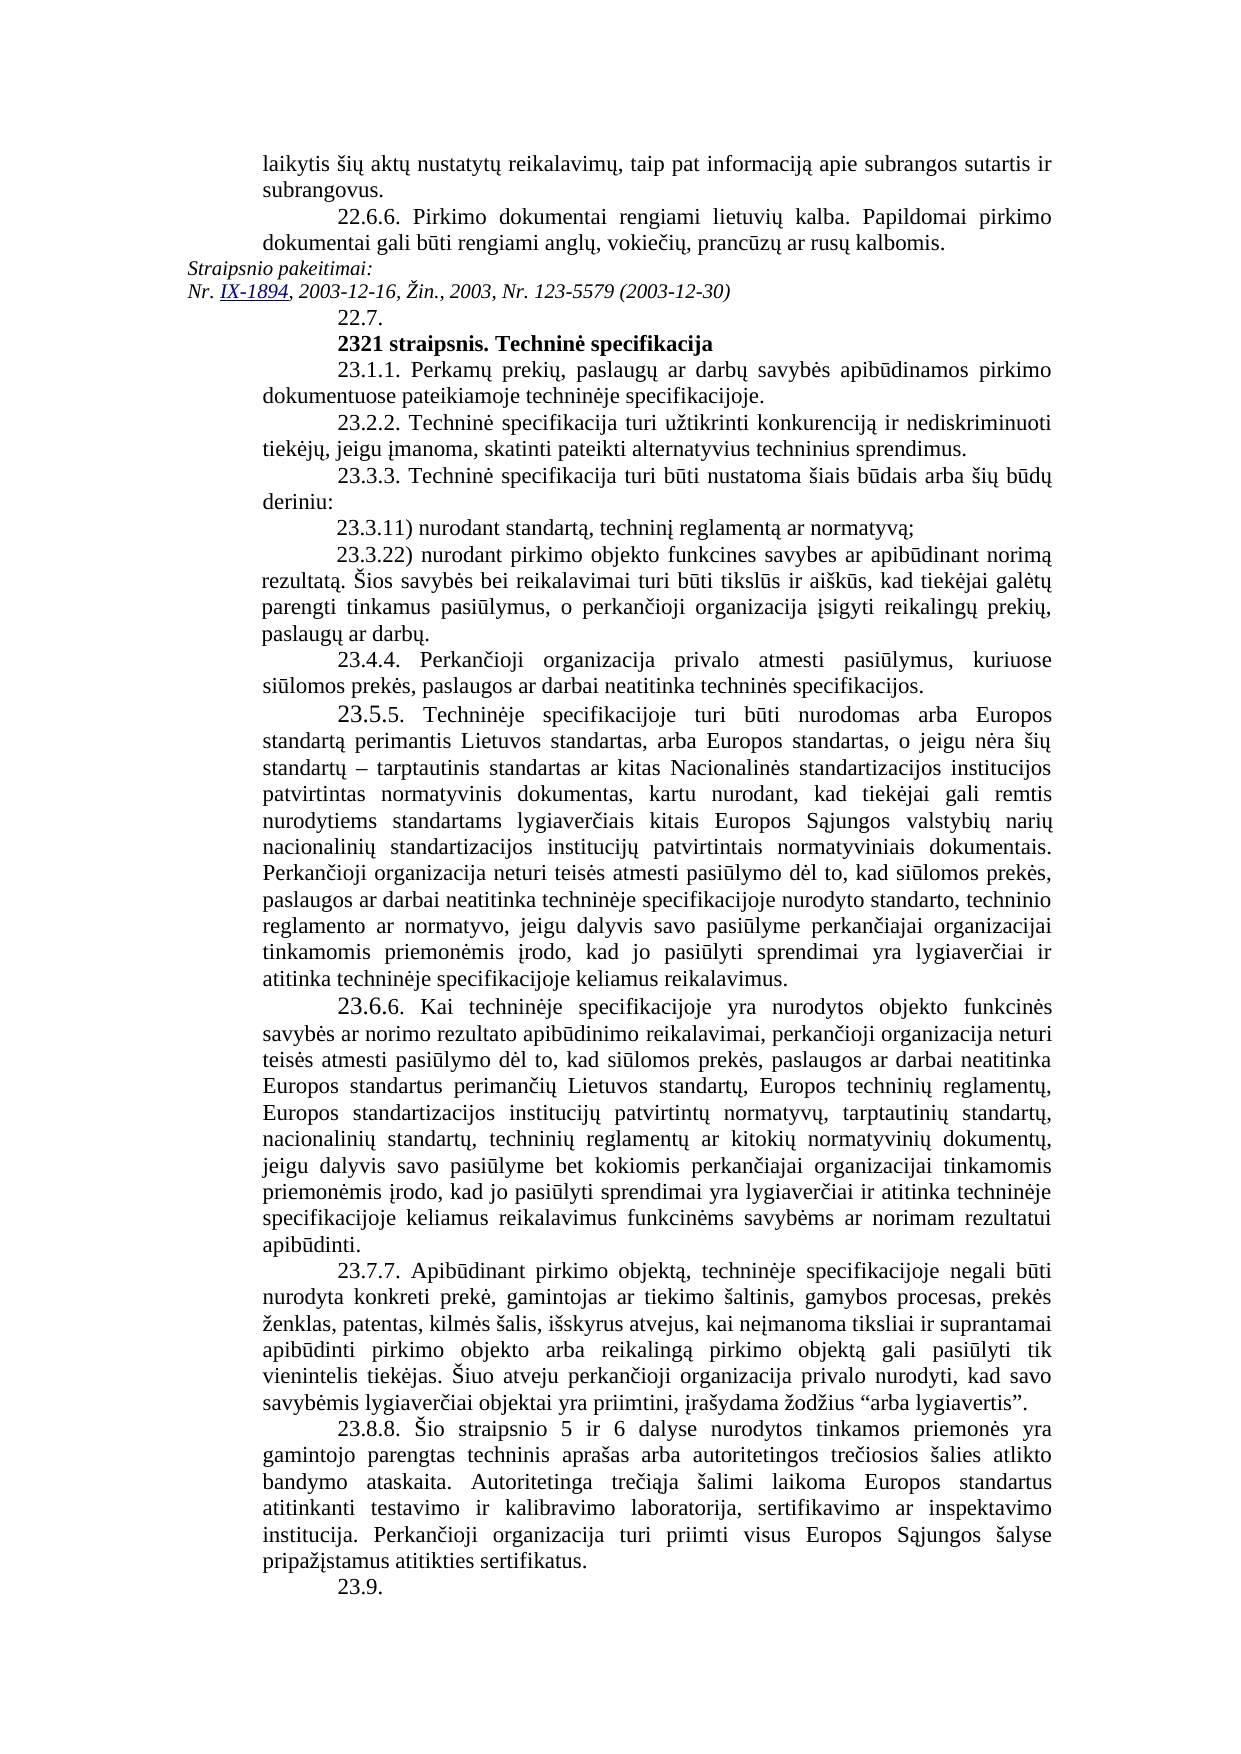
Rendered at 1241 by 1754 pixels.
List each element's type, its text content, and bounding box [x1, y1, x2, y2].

subtitle 5. Techninėje specifikacijoje turi būti nurodomas arba Europos standartą perimantis Lietuvos standartas, arba Europos standartas, o jeigu nėra šių standartų – tarptautinis standartas ar kitas Nacionalinės standartizacijos institucijos patvirtintas normatyvinis dokumentas, kartu nurodant, kad tiekėjai gali remtis nurodytiems standartams lygiaverčiais kitais Europos Sąjungos valstybių narių nacionalinių standartizacijos institucijų patvirtintais normatyviniais dokumentais. Perkančioji organizacija neturi teisės atmesti pasiūlymo dėl to, kad siūlomos prekės, paslaugos ar darbai neatitinka techninėje specifikacijoje nurodyto standarto, techninio reglamento ar normatyvo, jeigu dalyvis savo pasiūlyme perkančiajai organizacijai tinkamomis priemonėmis įrodo, kad jo pasiūlyti sprendimai yra lygiaverčiai ir atitinka techninėje specifikacijoje keliamus reikalavimus. [187, 699, 1053, 991]
subtitle 6. Kai techninėje specifikacijoje yra nurodytos objekto funkcinės savybės ar norimo rezultato apibūdinimo reikalavimai, perkančioji organizacija neturi teisės atmesti pasiūlymo dėl to, kad siūlomos prekės, paslaugos ar darbai neatitinka Europos standartus perimančių Lietuvos standartų, Europos techninių reglamentų, Europos standartizacijos institucijų patvirtintų normatyvų, tarptautinių standartų, nacionalinių standartų, techninių reglamentų ar kitokių normatyvinių dokumentų, jeigu dalyvis savo pasiūlyme bet kokiomis perkančiajai organizacijai tinkamomis priemonėmis įrodo, kad jo pasiūlyti sprendimai yra lygiaverčiai ir atitinka techninėje specifikacijoje keliamus reikalavimus funkcinėms savybėms ar norimam rezultatui apibūdinti. [187, 991, 1053, 1257]
subtitle 1) nurodant standartą, techninį reglamentą ar normatyvą; [187, 514, 1053, 541]
subtitle 8. Šio straipsnio 5 ir 6 dalyse nurodytos tinkamos priemonės yra gamintojo parengtas techninis aprašas arba autoritetingos trečiosios šalies atlikto bandymo ataskaita. Autoritetinga trečiąja šalimi laikoma Europos standartus atitinkanti testavimo ir kalibravimo laboratorija, sertifikavimo ar inspektavimo institucija. Perkančioji organizacija turi priimti visus Europos Sąjungos šalyse pripažįstamus atitikties sertifikatus. [187, 1415, 1053, 1573]
subtitle 7. Apibūdinant pirkimo objektą, techninėje specifikacijoje negali būti nurodyta konkreti prekė, gamintojas ar tiekimo šaltinis, gamybos procesas, prekės ženklas, patentas, kilmės šalis, išskyrus atvejus, kai neįmanoma tiksliai ir suprantamai apibūdinti pirkimo objekto arba reikalingą pirkimo objektą gali pasiūlyti tik vienintelis tiekėjas. Šiuo atveju perkančioji organizacija privalo nurodyti, kad savo savybėmis lygiaverčiai objektai yra priimtini, įrašydama žodžius “arba lygiavertis”. [187, 1257, 1053, 1415]
subtitle 21 straipsnis. Techninė specifikacija [187, 330, 1053, 356]
text Straipsnio pakeitimai: [187, 255, 1053, 279]
subtitle 4. Perkančioji organizacija privalo atmesti pasiūlymus, kuriuose siūlomos prekės, paslaugos ar darbai neatitinka techninės specifikacijos. [187, 646, 1053, 699]
subtitle 1. Perkamų prekių, paslaugų ar darbų savybės apibūdinamos pirkimo dokumentuose pateikiamoje techninėje specifikacijoje. [187, 356, 1053, 409]
subtitle 2. Techninė specifikacija turi užtikrinti konkurenciją ir nediskriminuoti tiekėjų, jeigu įmanoma, skatinti pateikti alternatyvius techninius sprendimus. [187, 409, 1053, 462]
subtitle laikytis šių aktų nustatytų reikalavimų, taip pat informaciją apie subrangos sutartis ir subrangovus. [187, 150, 1053, 203]
text Nr. IX-1894, 2003-12-16, Žin., 2003, Nr. 123-5579 (2003-12-30) [187, 279, 1053, 303]
subtitle 3. Techninė specifikacija turi būti nustatoma šiais būdais arba šių būdų deriniu: [187, 462, 1053, 514]
subtitle 2) nurodant pirkimo objekto funkcines savybes ar apibūdinant norimą rezultatą. Šios savybės bei reikalavimai turi būti tikslūs ir aiškūs, kad tiekėjai galėtų parengti tinkamus pasiūlymus, o perkančioji organizacija įsigyti reikalingų prekių, paslaugų ar darbų. [187, 541, 1053, 646]
subtitle 6. Pirkimo dokumentai rengiami lietuvių kalba. Papildomai pirkimo dokumentai gali būti rengiami anglų, vokiečių, prancūzų ar rusų kalbomis. [187, 203, 1053, 255]
